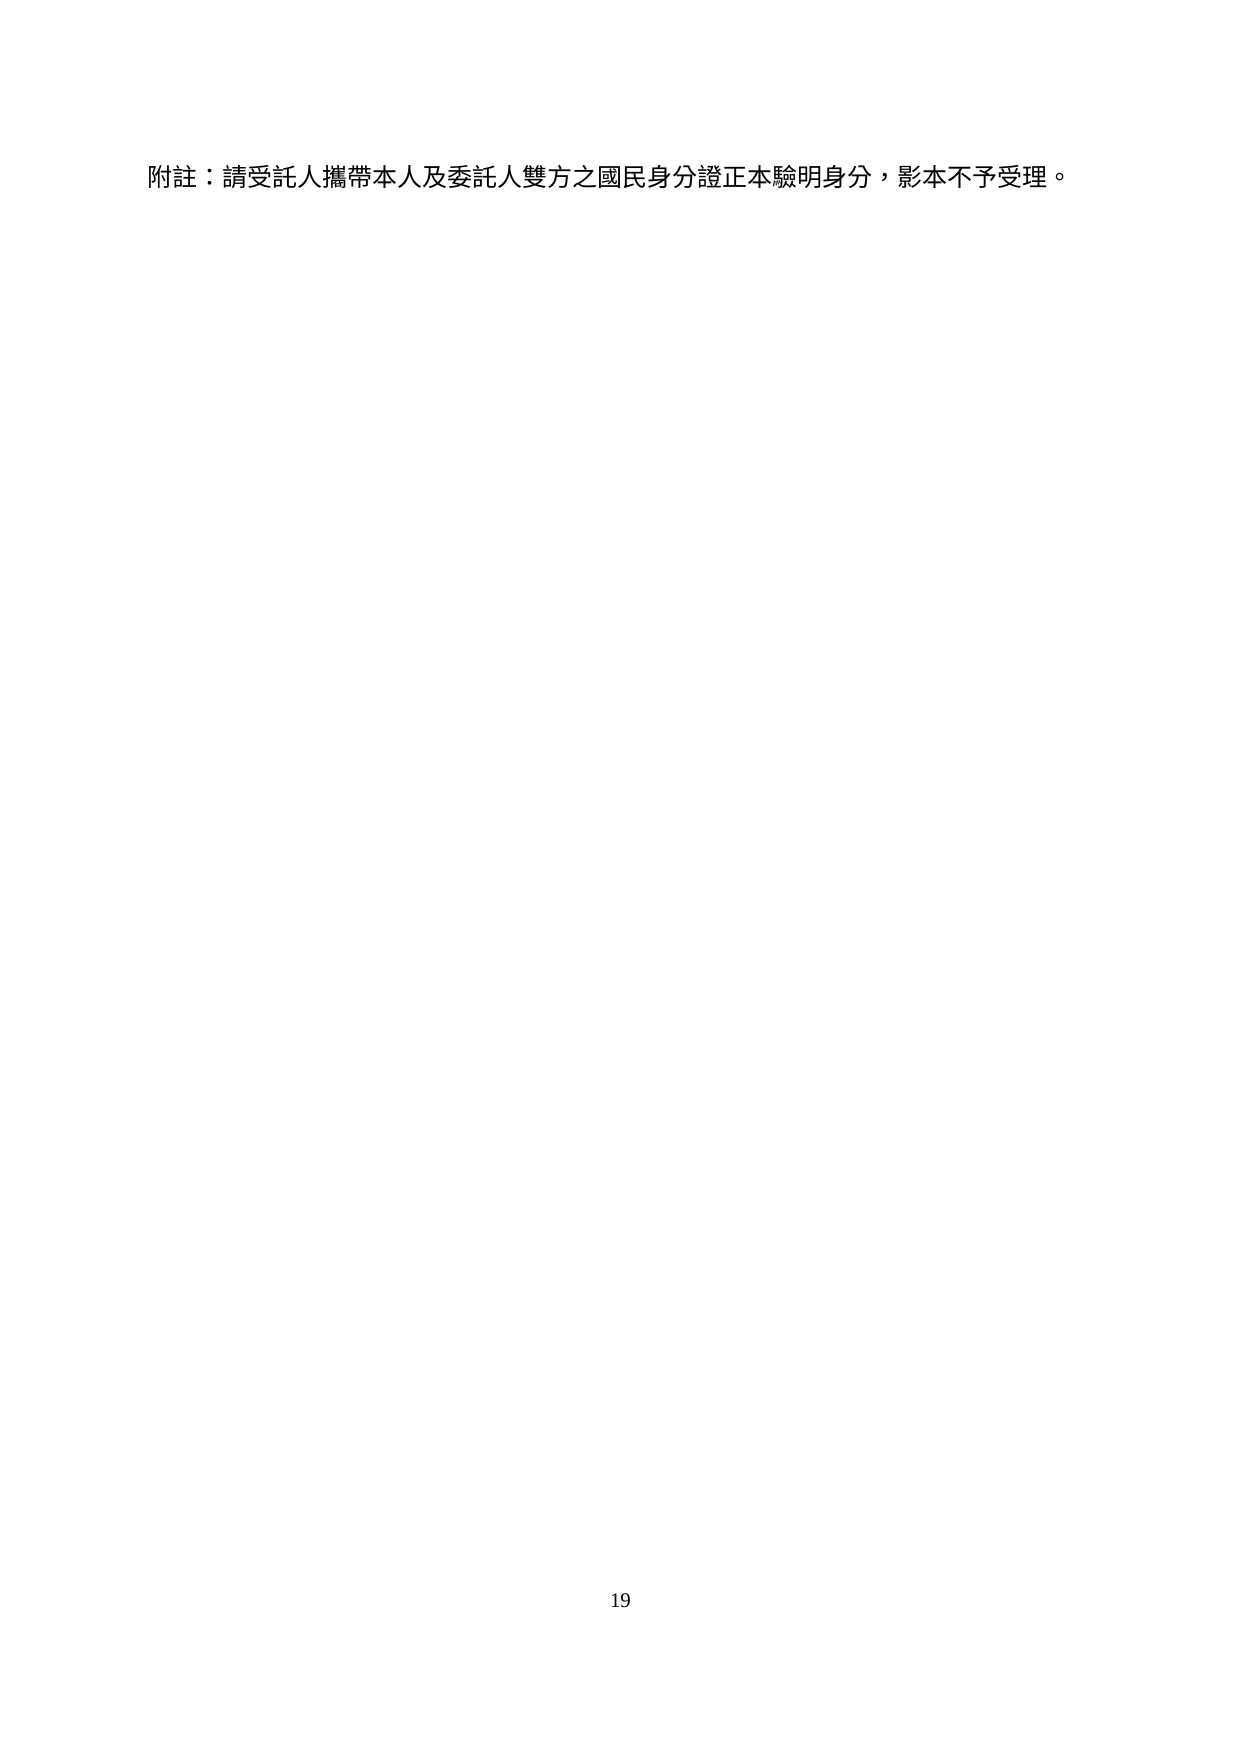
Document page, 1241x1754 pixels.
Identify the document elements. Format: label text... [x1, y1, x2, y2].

text 附註：請受託人攜帶本人及委託人雙方之國民身分證正本驗明身分，影本不予受理。 [148, 134, 1092, 197]
